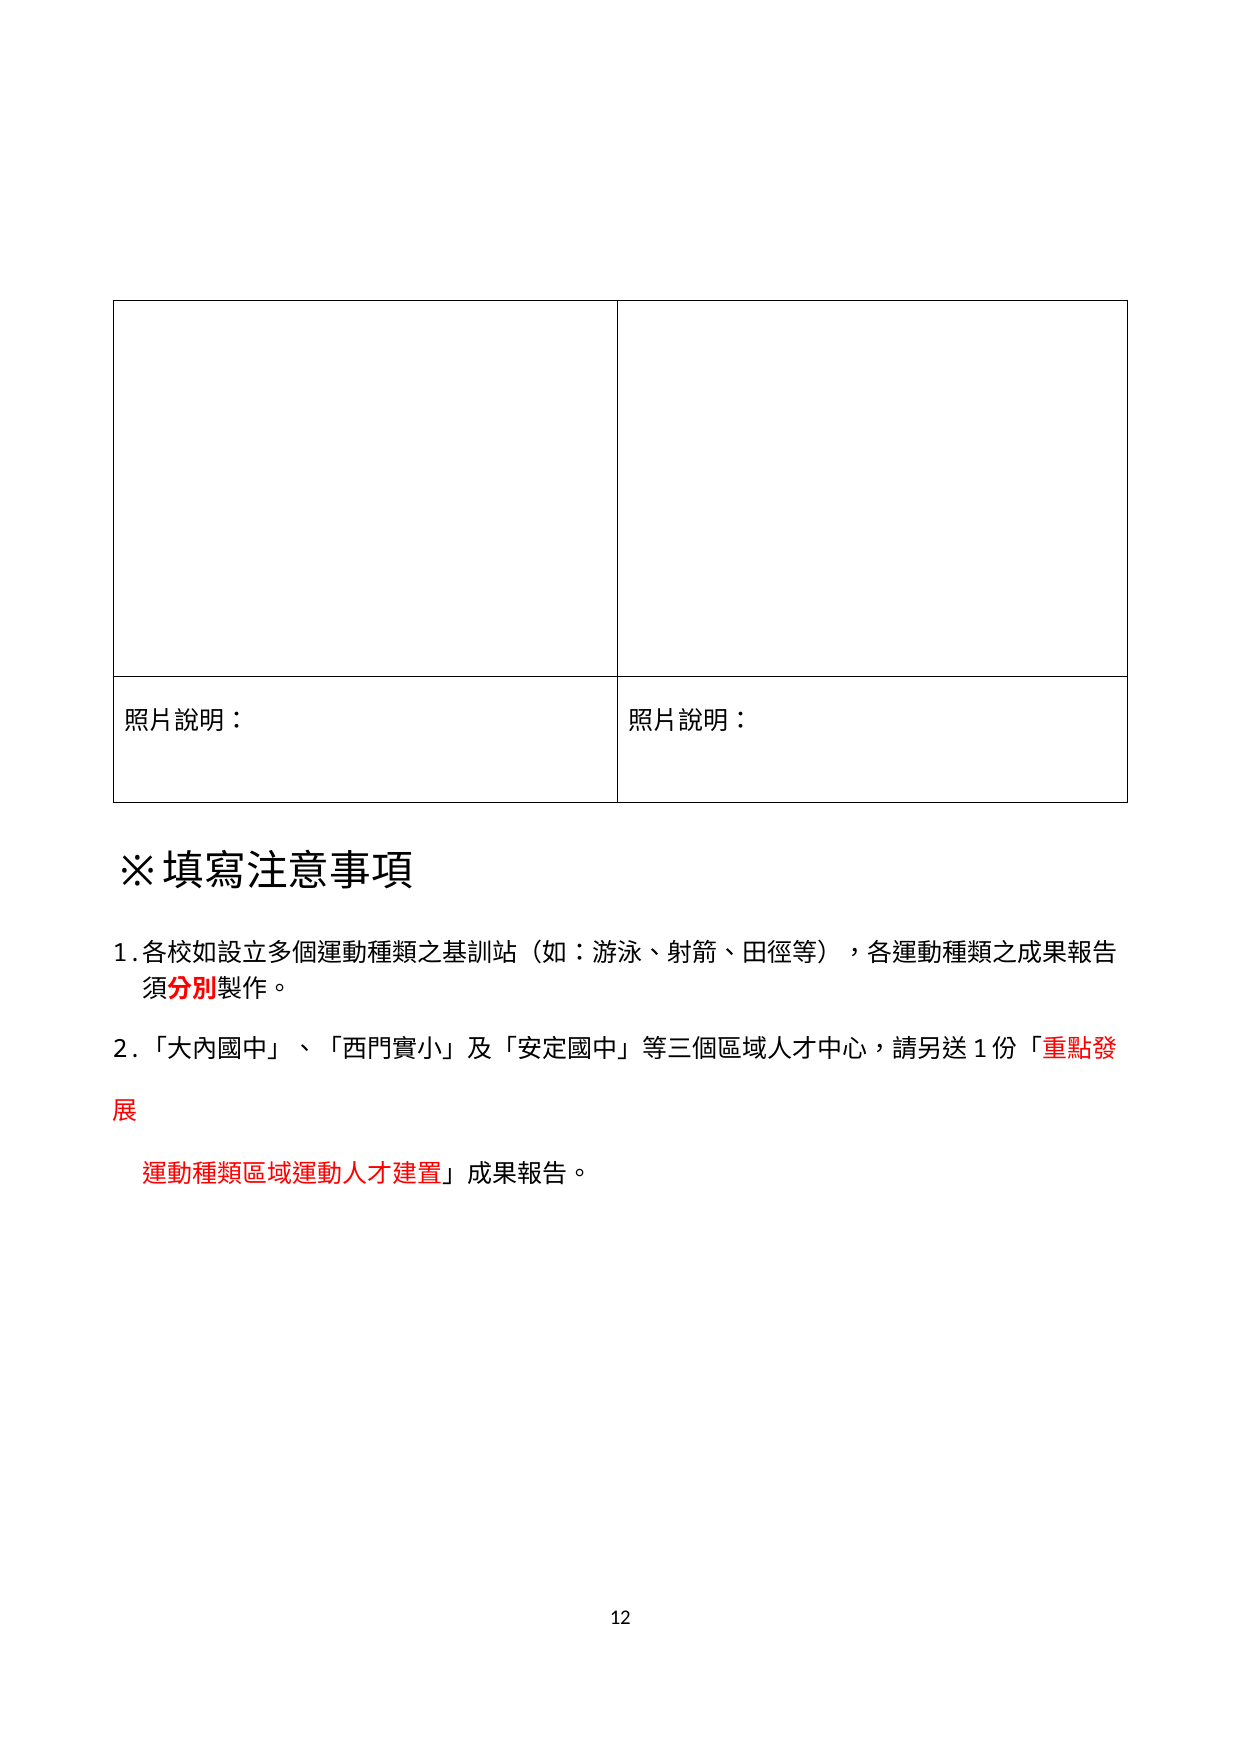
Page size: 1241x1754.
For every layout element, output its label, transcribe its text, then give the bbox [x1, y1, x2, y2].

text ※填寫注意事項 [112, 837, 1128, 898]
text 2.「大內國中」、「西門實小」及「安定國中」等三個區域人才中心，請另送1份「重點發展 [112, 1004, 1128, 1129]
table_cell [114, 301, 617, 676]
table_cell [618, 301, 1127, 676]
table_cell 照片說明： [114, 677, 617, 802]
table_cell 照片說明： [618, 677, 1127, 802]
text 運動種類區域運動人才建置」成果報告。 [112, 1129, 1128, 1192]
text 須分別製作。 [112, 968, 1128, 1004]
text 1.各校如設立多個運動種類之基訓站（如：游泳、射箭、田徑等），各運動種類之成果報告 [112, 932, 1128, 968]
